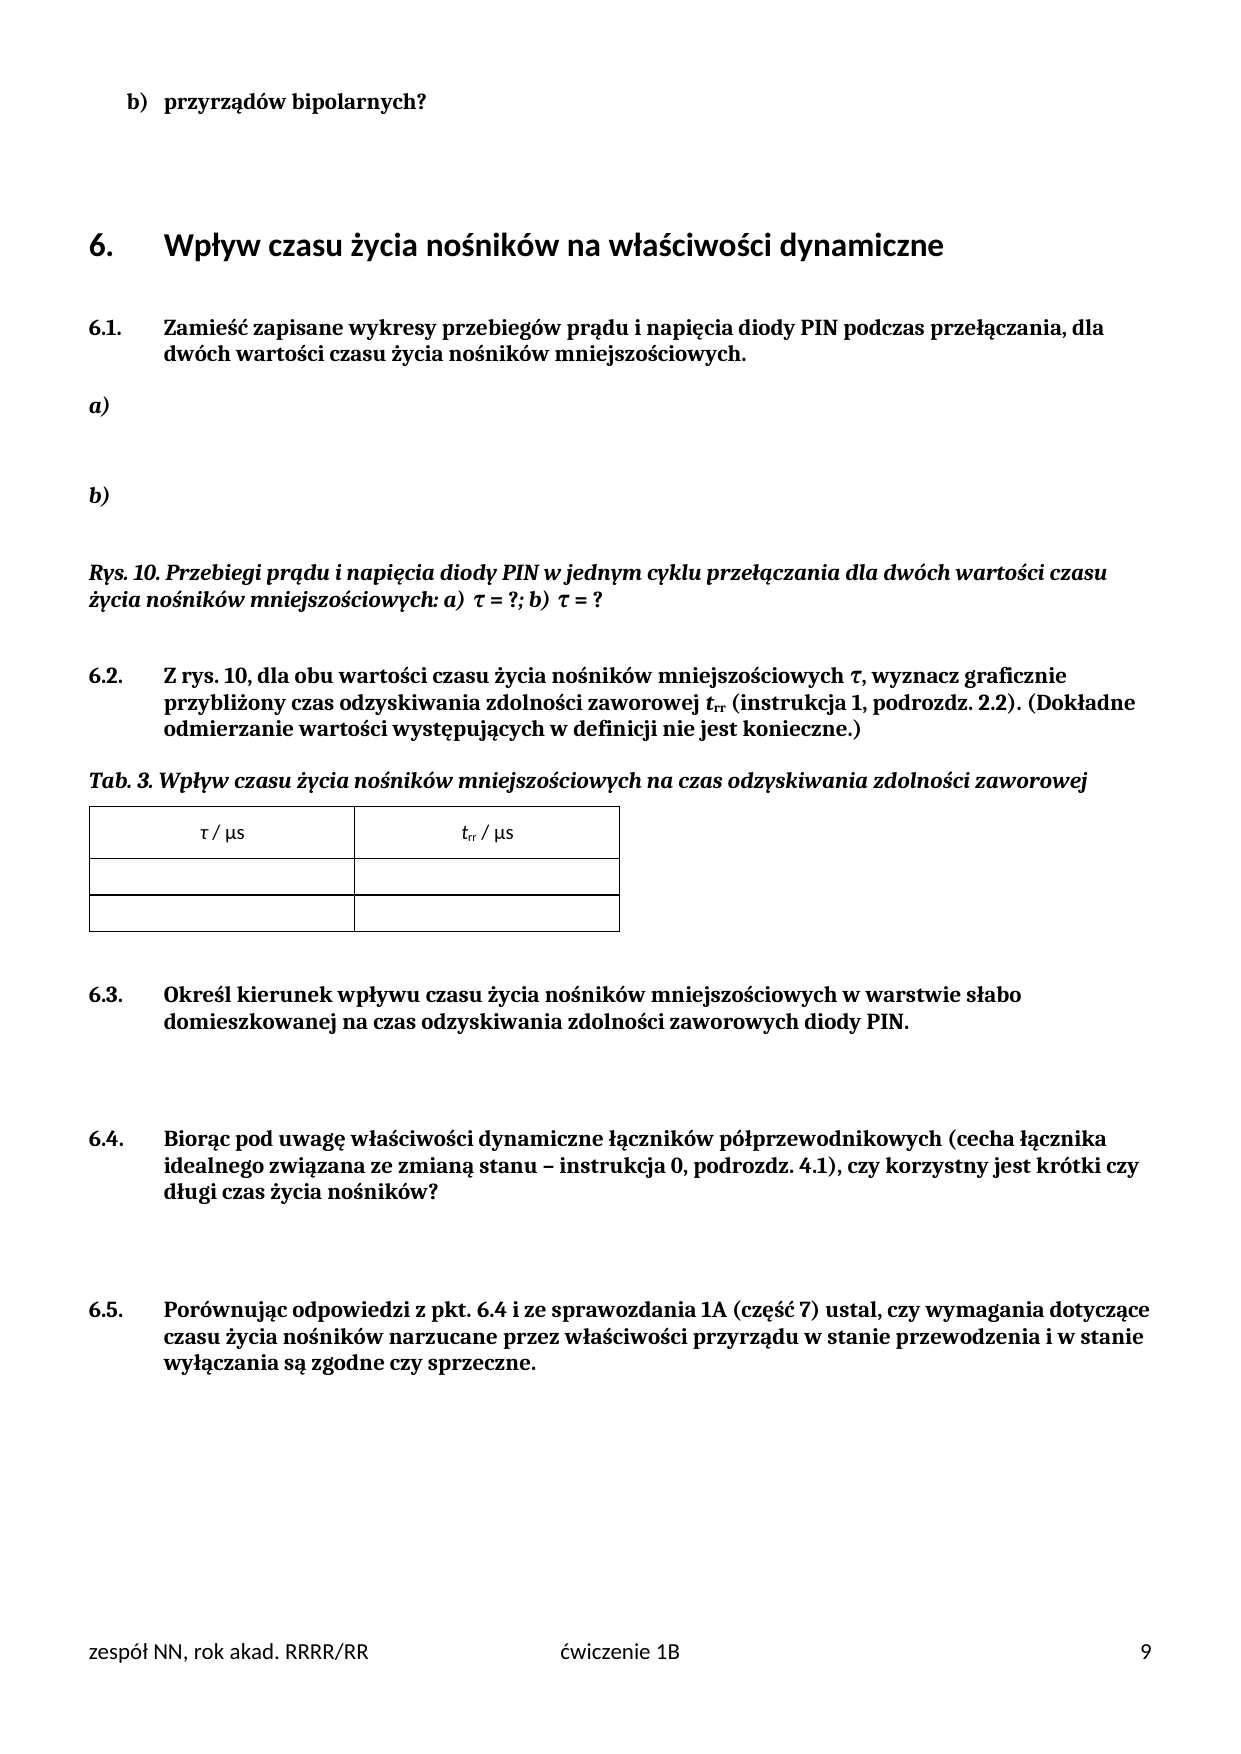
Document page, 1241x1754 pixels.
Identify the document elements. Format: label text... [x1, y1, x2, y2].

table_header trr / µs [355, 807, 619, 858]
subtitle Z rys. 10, dla obu wartości czasu życia nośników mniejszościowych τ, wyznacz graficznie przybliżony czas odzyskiwania zdolności zaworowej trr (instrukcja 1, podrozdz. 2.2). (Dokładne odmierzanie wartości występujących w definicji nie jest konieczne.) [88, 663, 1152, 743]
table_cell [355, 896, 619, 931]
subtitle Zamieść zapisane wykresy przebiegów prądu i napięcia diody PIN podczas przełączania, dla dwóch wartości czasu życia nośników mniejszościowych. [88, 314, 1152, 367]
table_cell [355, 859, 619, 894]
subtitle Porównując odpowiedzi z pkt. 6.4 i ze sprawozdania 1A (część 7) ustal, czy wymagania dotyczące czasu życia nośników narzucane przez właściwości przyrządu w stanie przewodzenia i w stanie wyłączania są zgodne czy sprzeczne. [88, 1297, 1152, 1376]
text Tab. 3. Wpływ czasu życia nośników mniejszościowych na czas odzyskiwania zdolności zaworowej [88, 767, 1152, 794]
subtitle przyrządów bipolarnych? [126, 88, 1152, 115]
text Rys. 10. Przebiegi prądu i napięcia diody PIN w jednym cyklu przełączania dla dwóch wartości czasu życia nośników mniejszościowych: a) τ = ?; b) τ = ? [88, 560, 1152, 613]
text b) [88, 482, 1152, 509]
subtitle Biorąc pod uwagę właściwości dynamiczne łączników półprzewodnikowych (cecha łącznika idealnego związana ze zmianą stanu – instrukcja 0, podrozdz. 4.1), czy korzystny jest krótki czy długi czas życia nośników? [88, 1126, 1152, 1206]
subtitle Określ kierunek wpływu czasu życia nośników mniejszościowych w warstwie słabo domieszkowanej na czas odzyskiwania zdolności zaworowych diody PIN. [88, 982, 1152, 1035]
table_cell [90, 896, 354, 931]
table_cell [90, 859, 354, 894]
text a) [88, 392, 1152, 419]
subtitle Wpływ czasu życia nośników na właściwości dynamiczne [88, 231, 1152, 264]
table_header τ / µs [90, 807, 354, 858]
